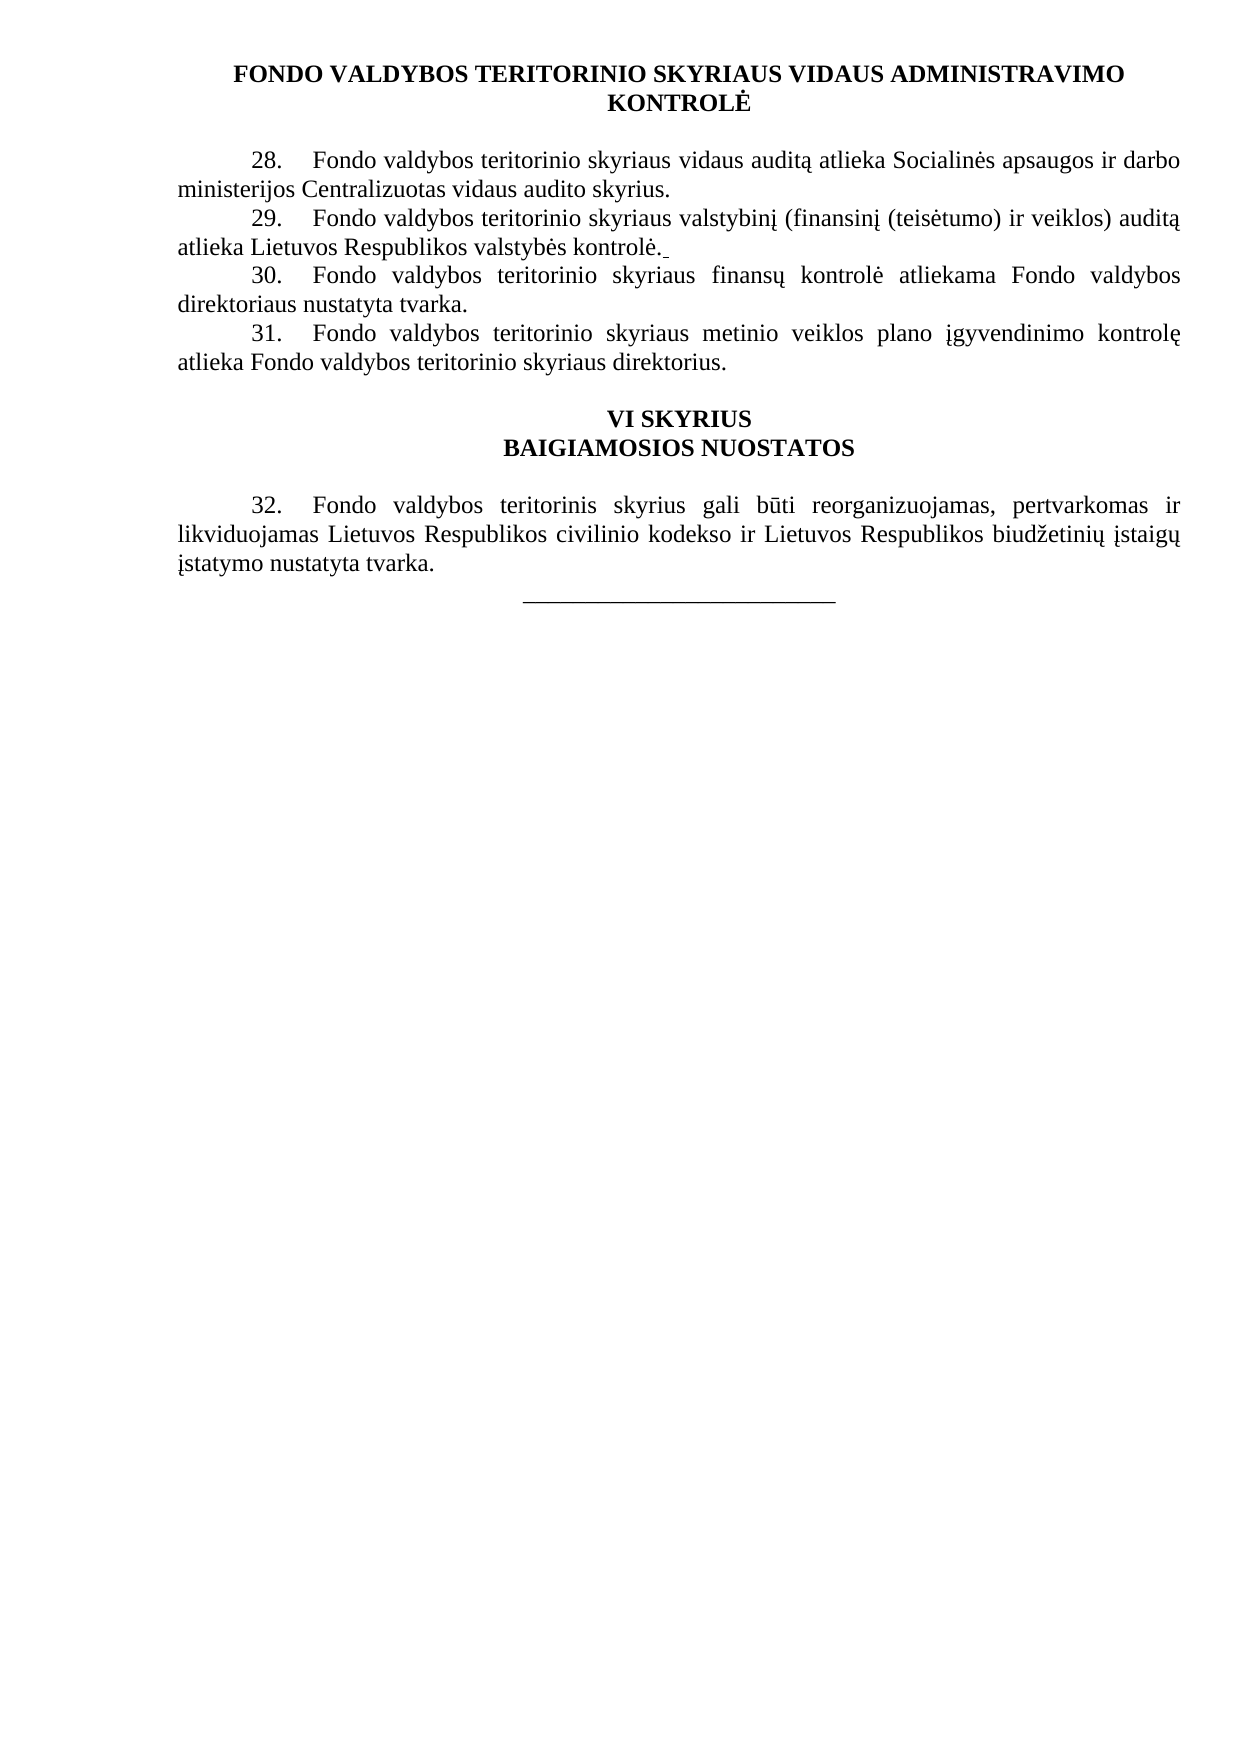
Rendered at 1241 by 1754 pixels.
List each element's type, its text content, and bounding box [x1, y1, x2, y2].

text 28. Fondo valdybos teritorinio skyriaus vidaus auditą atlieka Socialinės apsaugos ir darbo ministerijos Centralizuotas vidaus audito skyrius. [177, 145, 1181, 203]
text BAIGIAMOSIOS NUOSTATOS [177, 433, 1181, 462]
text FONDO VALDYBOS TERITORINIO SKYRIAUS VIDAUS ADMINISTRAVIMO KONTROLĖ [177, 59, 1181, 117]
text 32. Fondo valdybos teritorinis skyrius gali būti reorganizuojamas, pertvarkomas ir likviduojamas Lietuvos Respublikos civilinio kodekso ir Lietuvos Respublikos biudžetinių įstaigų įstatymo nustatyta tvarka. [177, 490, 1181, 577]
text VI SKYRIUS [177, 404, 1181, 433]
text 29. Fondo valdybos teritorinio skyriaus valstybinį (finansinį (teisėtumo) ir veiklos) auditą atlieka Lietuvos Respublikos valstybės kontrolė. [177, 203, 1181, 260]
text _________________________ [177, 577, 1181, 605]
text 31. Fondo valdybos teritorinio skyriaus metinio veiklos plano įgyvendinimo kontrolę atlieka Fondo valdybos teritorinio skyriaus direktorius. [177, 318, 1181, 375]
text 30. Fondo valdybos teritorinio skyriaus finansų kontrolė atliekama Fondo valdybos direktoriaus nustatyta tvarka. [177, 260, 1181, 318]
